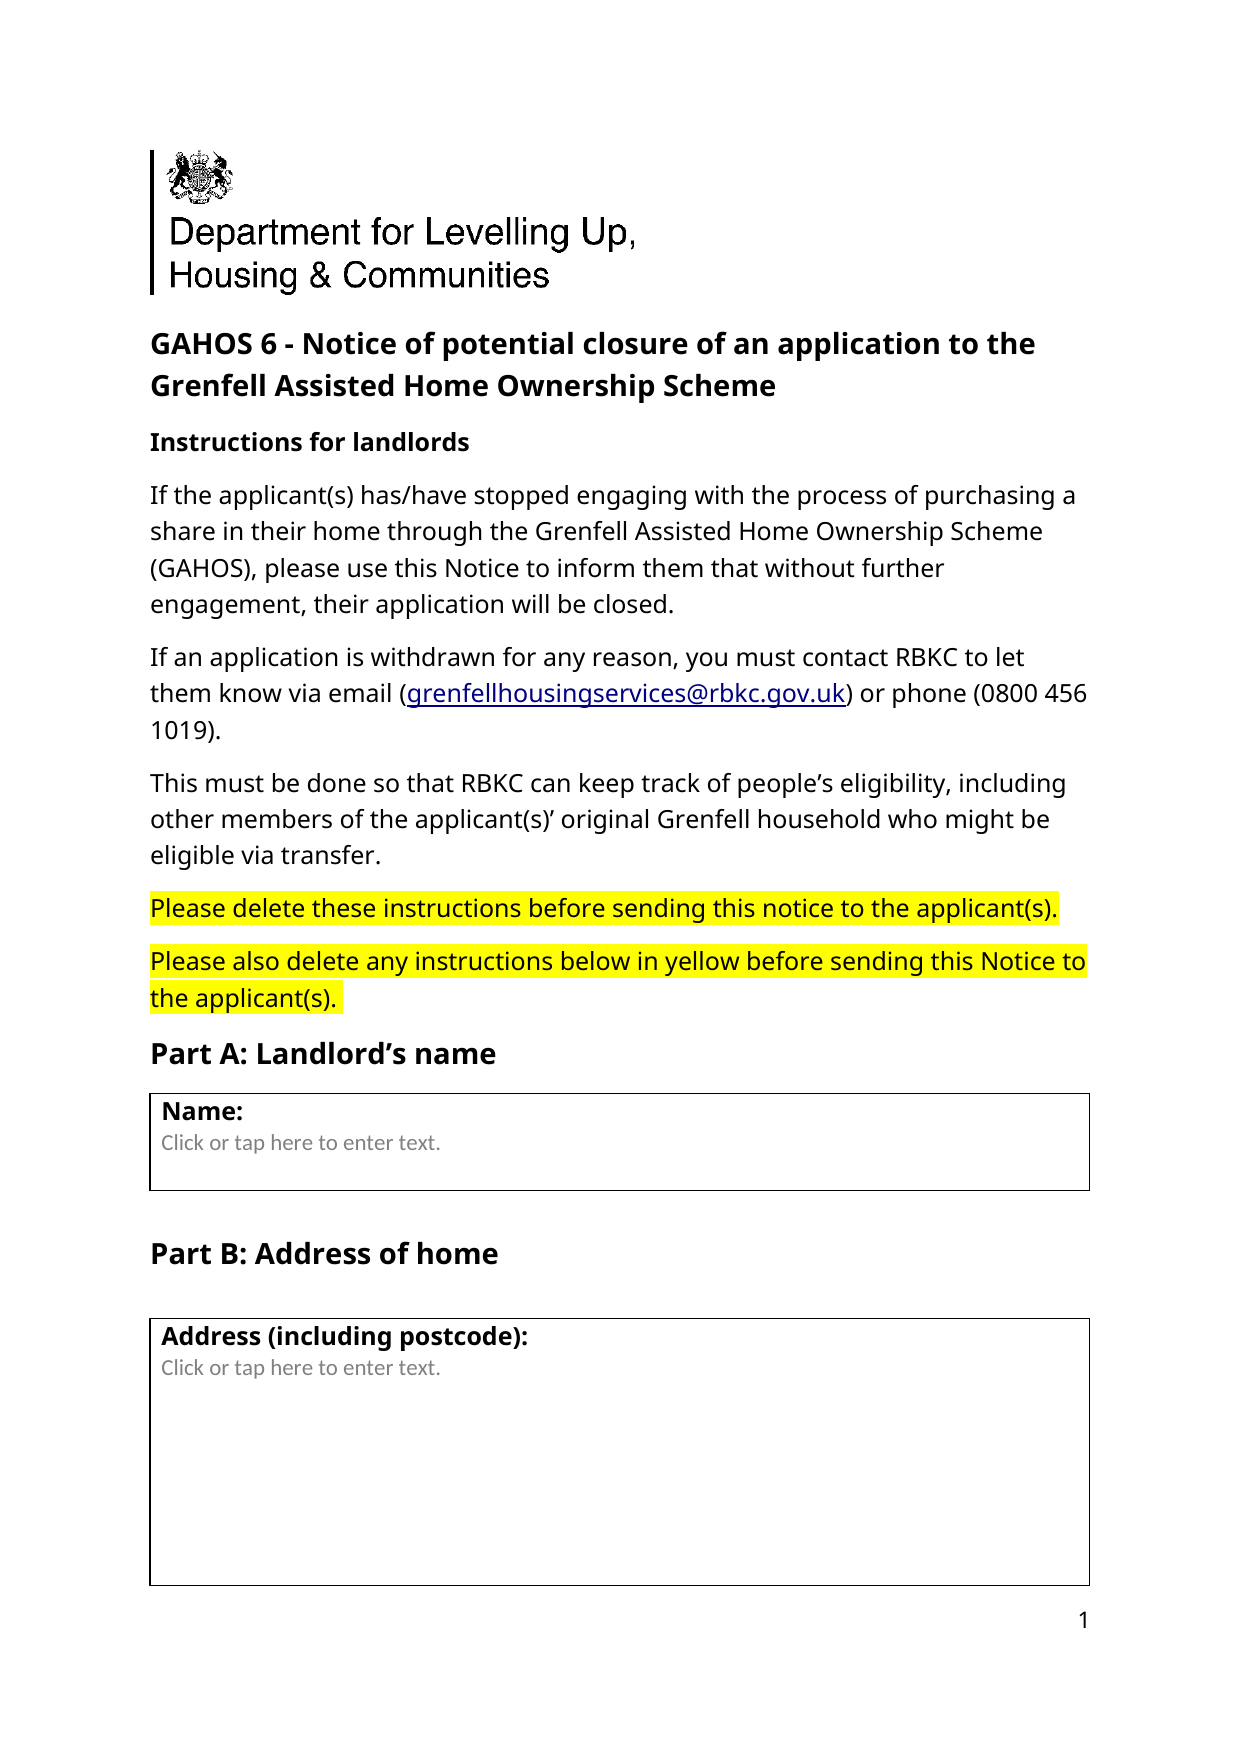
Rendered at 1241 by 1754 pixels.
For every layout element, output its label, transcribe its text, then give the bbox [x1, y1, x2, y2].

text GAHOS 6 - Notice of potential closure of an application to the Grenfell Assisted Home Ownership Scheme [150, 150, 1090, 405]
text If the applicant(s) has/have stopped engaging with the process of purchasing a share in their home through the Grenfell Assisted Home Ownership Scheme (GAHOS), please use this Notice to inform them that without further engagement, their application will be closed. [150, 477, 1090, 621]
text Part A: Landlord’s name [150, 1033, 1090, 1073]
text Please also delete any instructions below in yellow before sending this Notice to the applicant(s). [150, 944, 1090, 1014]
text Instructions for landlords [150, 424, 1090, 458]
text Please delete these instructions before sending this notice to the applicant(s). [150, 891, 1090, 925]
text This must be done so that RBKC can keep track of people’s eligibility, including other members of the applicant(s)’ original Grenfell household who might be eligible via transfer. [150, 765, 1090, 872]
text Part B: Address of home [150, 1233, 1090, 1273]
text If an application is withdrawn for any reason, you must contact RBKC to let them know via email (grenfellhousingservices@rbkc.gov.uk) or phone (0800 456 1019). [150, 639, 1090, 746]
table_header Name: Click or tap here to enter text. [151, 1094, 1089, 1190]
table_header Address (including postcode): Click or tap here to enter text. [151, 1319, 1089, 1585]
